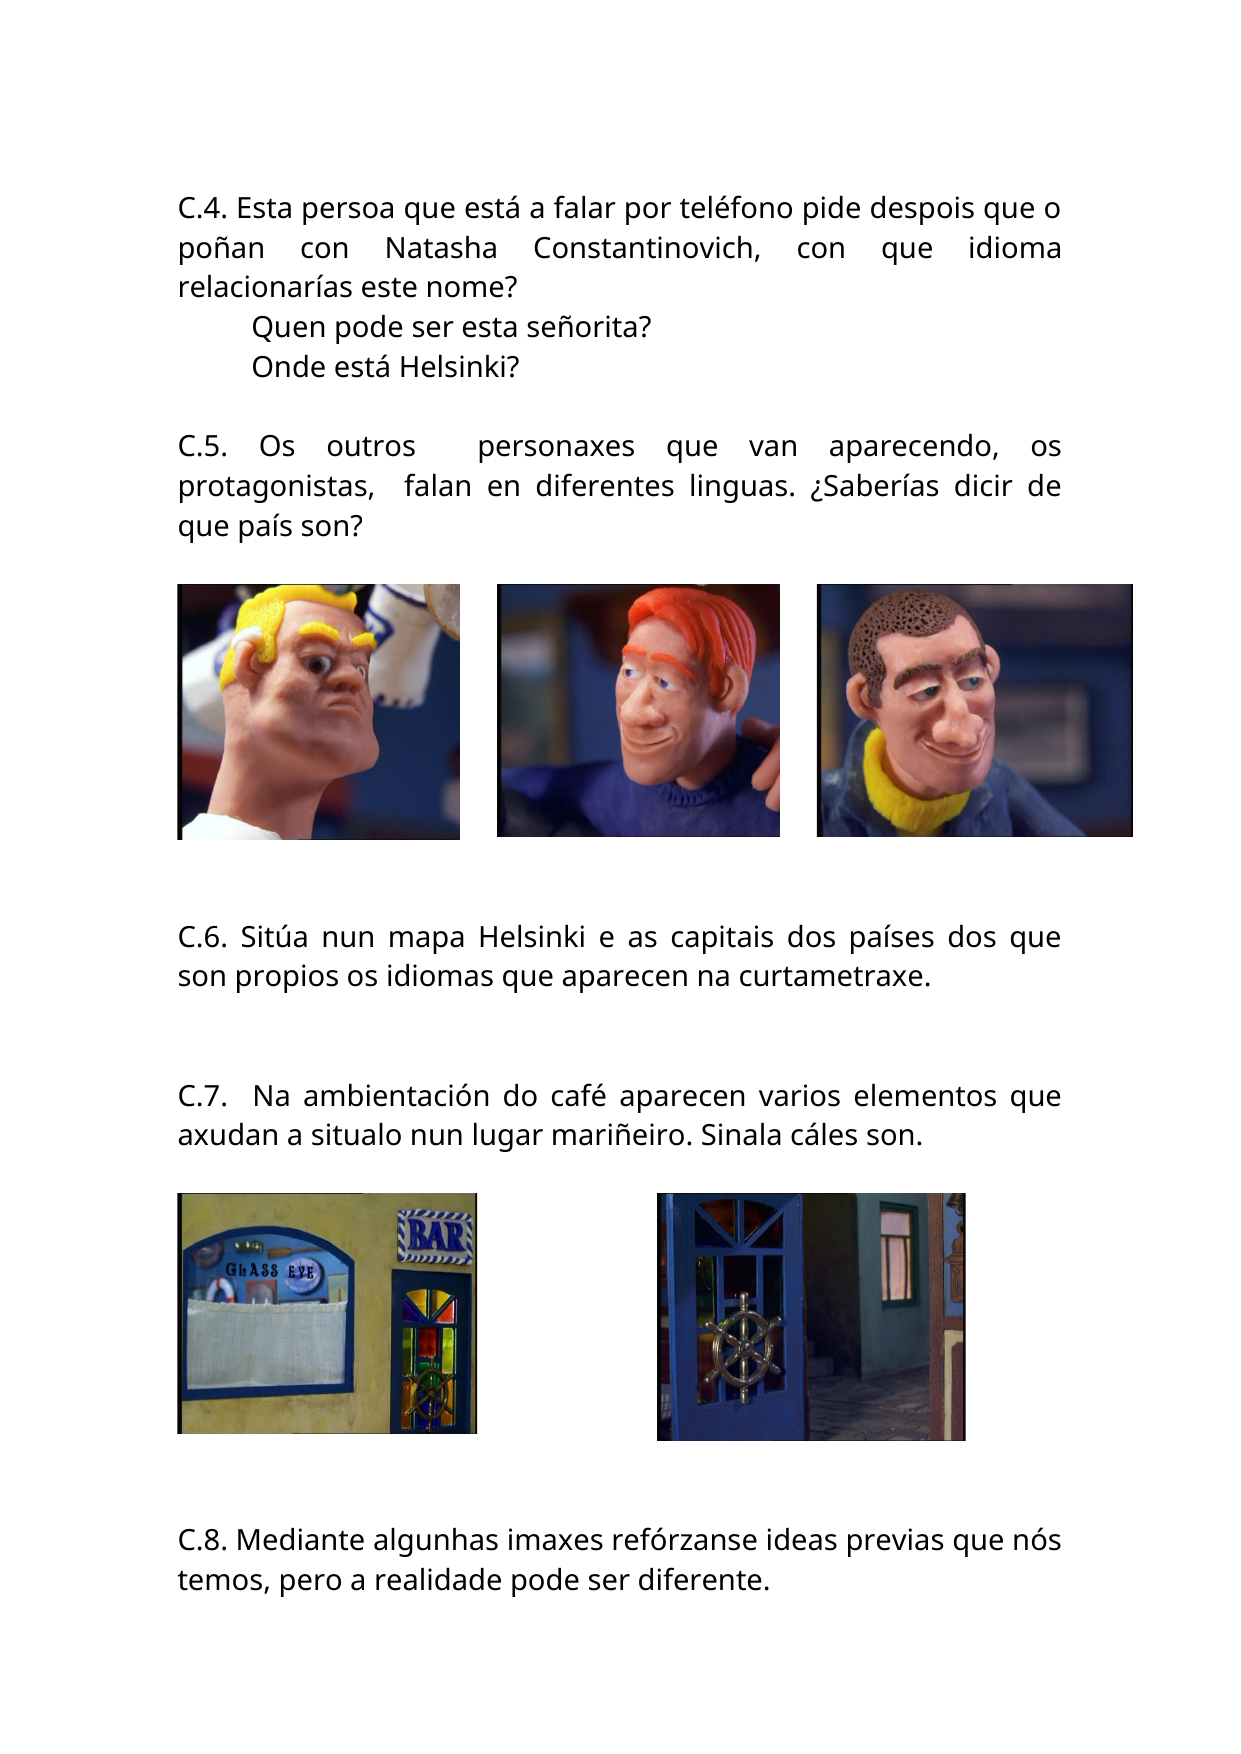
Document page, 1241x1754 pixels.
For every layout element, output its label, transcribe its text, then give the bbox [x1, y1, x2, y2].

text C.7. Na ambientación do café aparecen varios elementos que axudan a situalo nun lugar mariñeiro. Sinala cáles son. [177, 1075, 1063, 1154]
text C.8. Mediante algunhas imaxes refórzanse ideas previas que nós temos, pero a realidade pode ser diferente. [177, 1519, 1063, 1599]
text C.4. Esta persoa que está a falar por teléfono pide despois que o poñan con Natasha Constantinovich, con que idioma relacionarías este nome? [177, 187, 1063, 306]
text C.6. Sitúa nun mapa Helsinki e as capitais dos países dos que son propios os idiomas que aparecen na curtametraxe. [177, 916, 1063, 995]
text Quen pode ser esta señorita? [177, 306, 1063, 346]
text C.5. Os outros personaxes que van aparecendo, os protagonistas, falan en diferentes linguas. ¿Saberías dicir de que país son? [177, 425, 1063, 544]
text Onde está Helsinki? [177, 346, 1063, 386]
